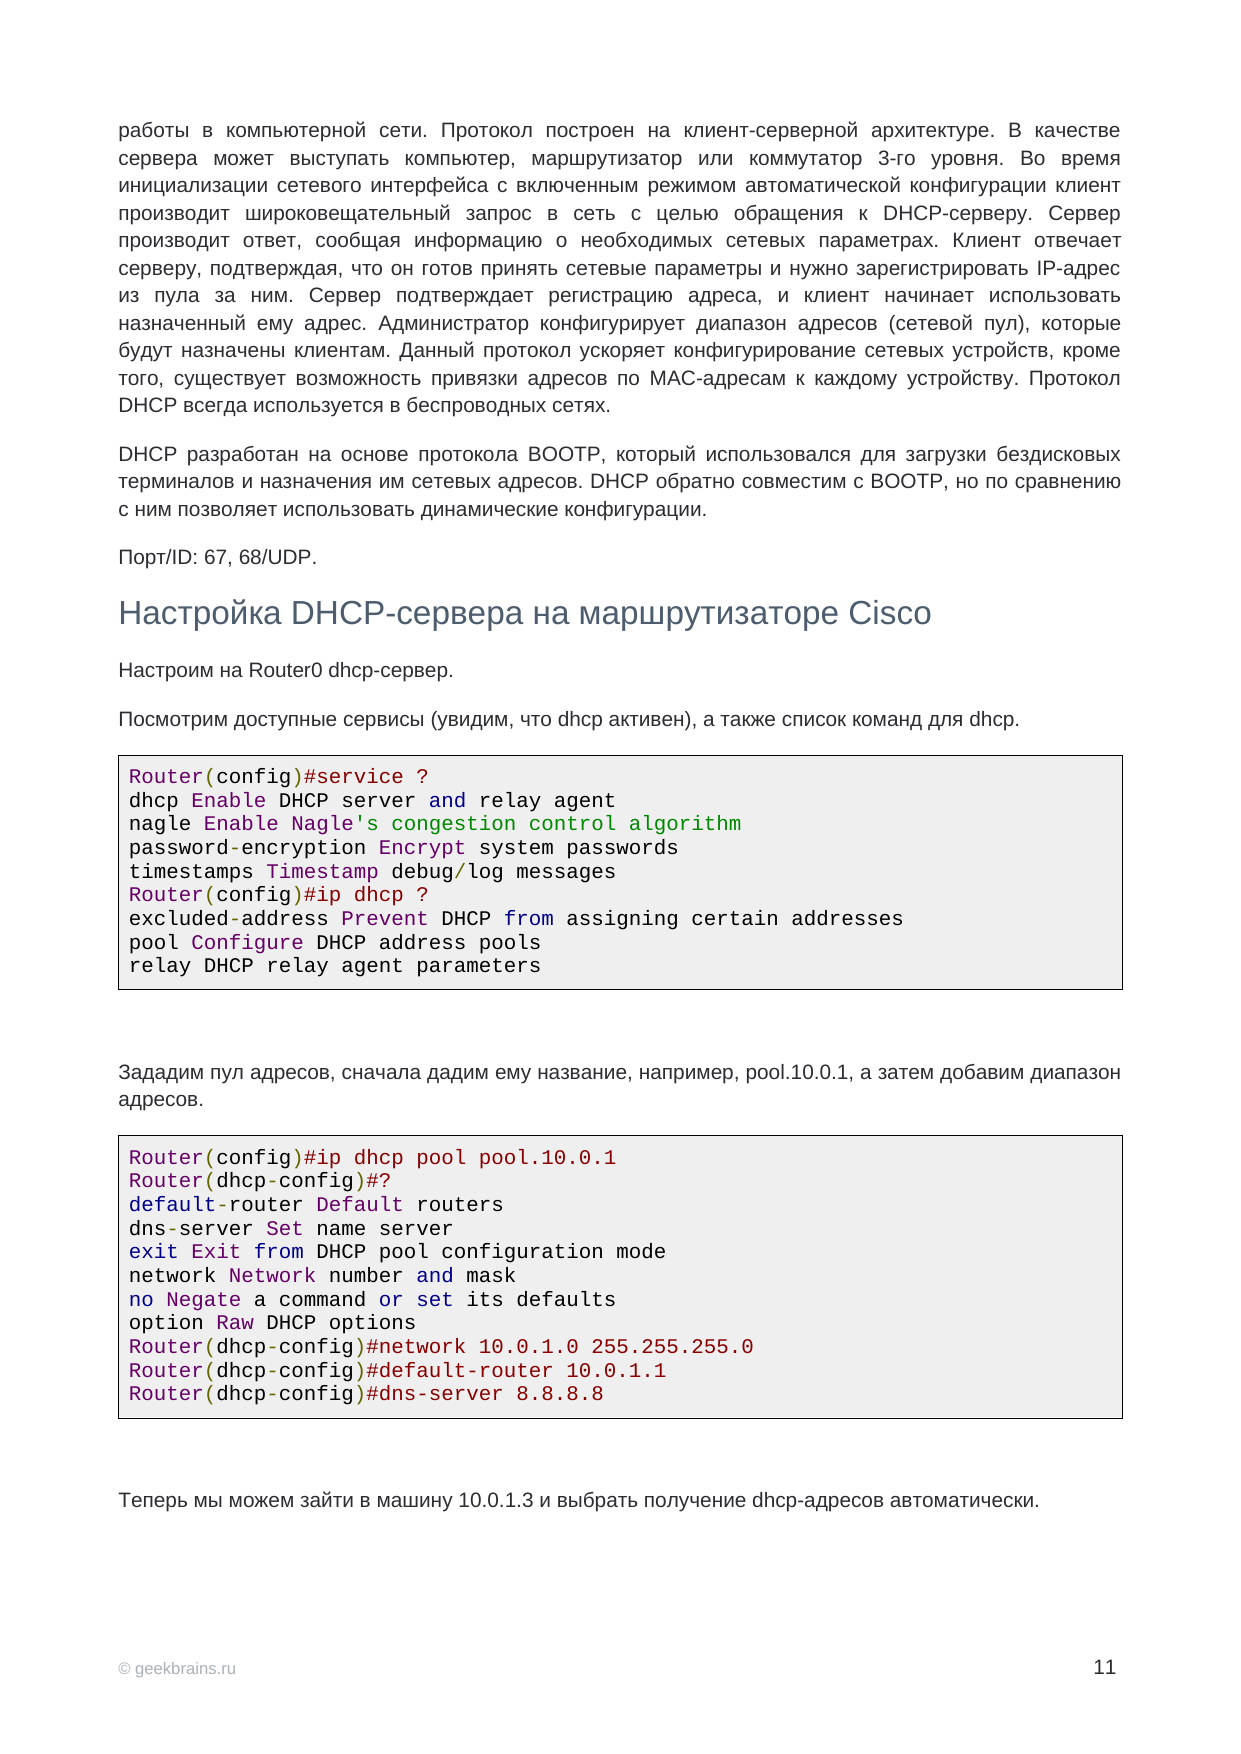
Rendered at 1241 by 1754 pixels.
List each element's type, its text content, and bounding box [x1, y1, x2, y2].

table_header Router(config)#service ? dhcp Enable DHCP server and relay agent nagle Enable Nagle's congestion control algorithm password-encryption Encrypt system passwords timestamps Timestamp debug/log messages Router(config)#ip dhcp ? excluded-address Prevent DHCP from assigning certain addresses pool Configure DHCP address pools relay DHCP relay agent parameters [119, 756, 1122, 989]
text DHCP разработан на основе протокола BOOTP, который использовался для загрузки бездисковых терминалов и назначения им сетевых адресов. DHCP обратно совместим с BOOTP, но по сравнению с ним позволяет использовать динамические конфигурации. [118, 441, 1122, 520]
text Посмотрим доступные сервисы (увидим, что dhcp активен), а также список команд для dhcp. [118, 706, 1122, 730]
text Порт/ID: 67, 68/UDP. [118, 545, 1122, 569]
text Зададим пул адресов, сначала дадим ему название, например, pool.10.0.1, а затем добавим диапазон адресов. [118, 1059, 1122, 1111]
table_header Router(config)#ip dhcp pool pool.10.0.1 Router(dhcp-config)#? default-router Default routers dns-server Set name server exit Exit from DHCP pool configuration mode network Network number and mask no Negate a command or set its defaults option Raw DHCP options Router(dhcp-config)#network 10.0.1.0 255.255.255.0 Router(dhcp-config)#default-router 10.0.1.1 Router(dhcp-config)#dns-server 8.8.8.8 [119, 1136, 1122, 1417]
text Настроим на Router0 dhcp-сервер. [118, 658, 1122, 682]
text Теперь мы можем зайти в машину 10.0.1.3 и выбрать получение dhcp-адресов автоматически. [118, 1488, 1122, 1512]
text работы в компьютерной сети. Протокол построен на клиент-серверной архитектуре. В качестве сервера может выступать компьютер, маршрутизатор или коммутатор 3-го уровня. Во время инициализации сетевого интерфейса с включенным режимом автоматической конфигурации клиент производит широковещательный запрос в сеть с целью обращения к DHCP-серверу. Сервер производит ответ, сообщая информацию о необходимых сетевых параметрах. Клиент отвечает серверу, подтверждая, что он готов принять сетевые параметры и нужно зарегистрировать IP-адрес из пула за ним. Сервер подтверждает регистрацию адреса, и клиент начинает использовать назначенный ему адрес. Администратор конфигурирует диапазон адресов (сетевой пул), которые будут назначены клиентам. Данный протокол ускоряет конфигурирование сетевых устройств, кроме того, существует возможность привязки адресов по MAC-адресам к каждому устройству. Протокол DHCP всегда используется в беспроводных сетях. [118, 118, 1122, 417]
subtitle Настройка DHCP-сервера на маршрутизаторе Cisco [118, 593, 1122, 631]
